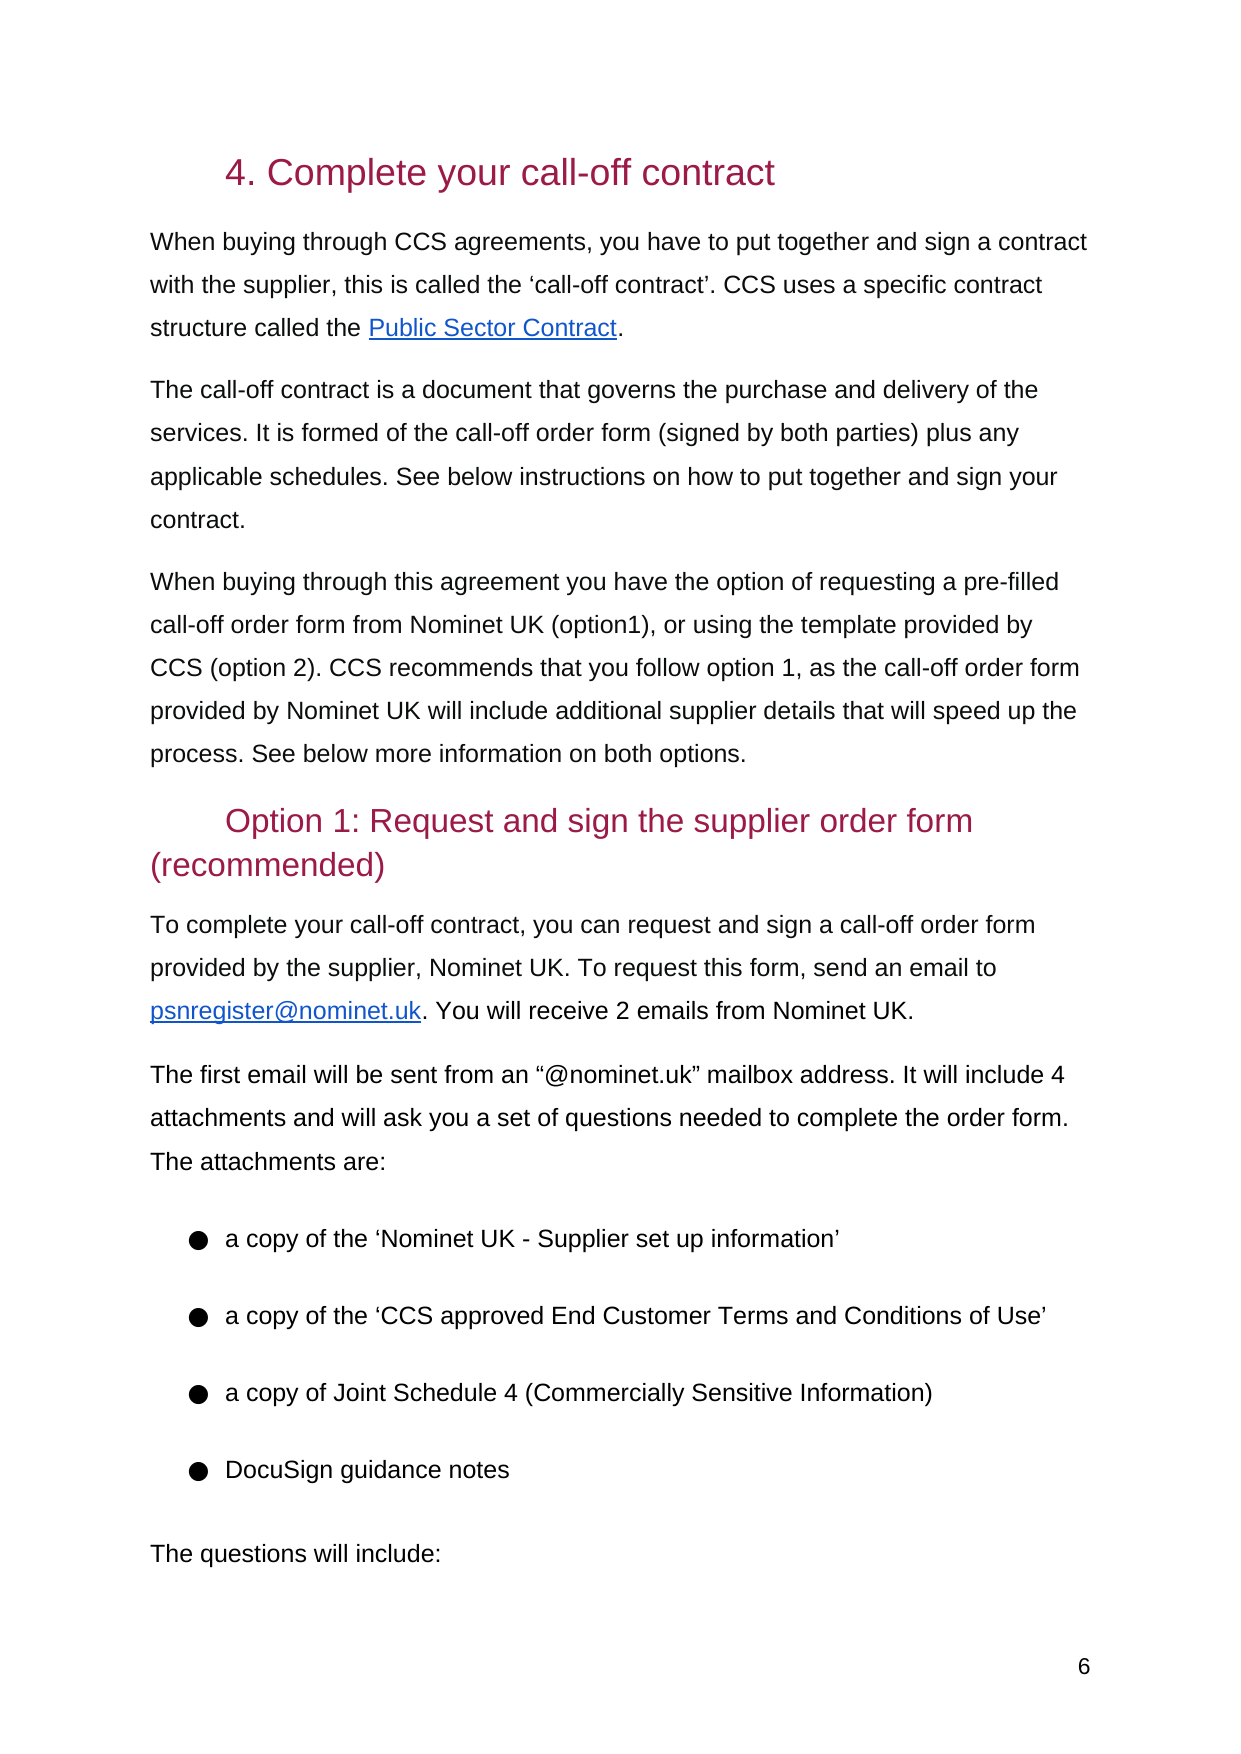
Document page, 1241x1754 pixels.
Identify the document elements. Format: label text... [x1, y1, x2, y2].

text When buying through CCS agreements, you have to put together and sign a contract with the supplier, this is called the ‘call-off contract’. CCS uses a specific contract structure called the Public Sector Contract. [150, 227, 1090, 342]
text The first email will be sent from an “@nominet.uk” mailbox address. It will include 4 attachments and will ask you a set of questions needed to complete the order form. The attachments are: [150, 1060, 1090, 1175]
list a copy of the ‘CCS approved End Customer Terms and Conditions of Use’ [187, 1287, 1090, 1339]
list a copy of Joint Schedule 4 (Commercially Sensitive Information) [187, 1364, 1090, 1416]
subtitle 4. Complete your call-off contract [150, 150, 1090, 193]
text When buying through this agreement you have the option of requesting a pre-filled call-off order form from Nominet UK (option1), or using the template provided by CCS (option 2). CCS recommends that you follow option 1, as the call-off order form provided by Nominet UK will include additional supplier details that will speed up the process. See below more information on both options. [150, 567, 1090, 768]
subtitle Option 1: Request and sign the supplier order form (recommended) [150, 801, 1090, 883]
text The questions will include: [150, 1539, 1090, 1568]
text To complete your call-off contract, you can request and sign a call-off order form provided by the supplier, Nominet UK. To request this form, send an email to psnregister@nominet.uk. You will receive 2 emails from Nominet UK. [150, 910, 1090, 1025]
list a copy of the ‘Nominet UK - Supplier set up information’ [187, 1211, 1090, 1262]
list DocuSign guidance notes [187, 1441, 1090, 1492]
text The call-off contract is a document that governs the purchase and delivery of the services. It is formed of the call-off order form (signed by both parties) plus any applicable schedules. See below instructions on how to put together and sign your contract. [150, 375, 1090, 533]
